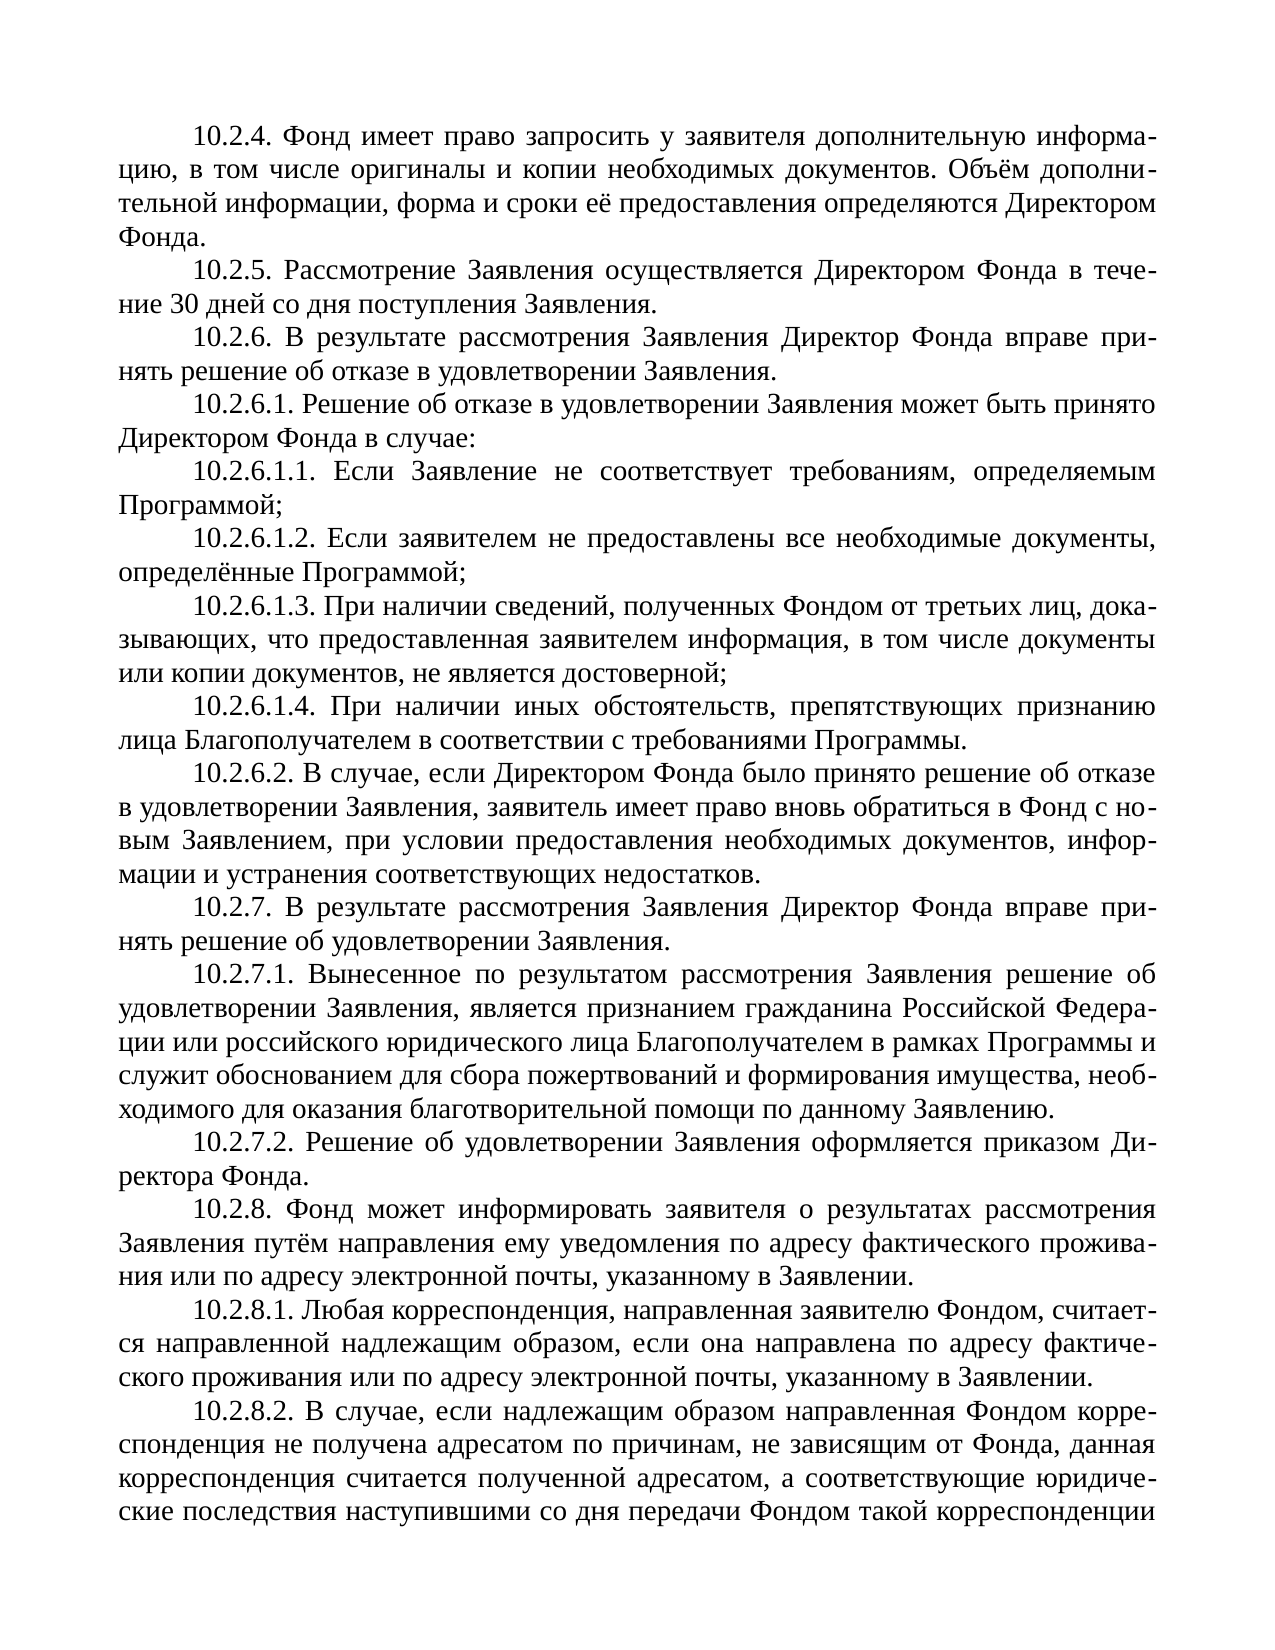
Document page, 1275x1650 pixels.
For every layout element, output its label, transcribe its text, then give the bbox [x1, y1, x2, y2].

text 10.2.6.1.4. При наличии иных обстоятельств, препятствующих признанию лица Благополучателем в соответствии с требованиями Программы. [118, 688, 1157, 755]
text 10.2.7.1. Вынесенное по результатом рассмотрения Заявления решение об удовлетворении Заявления, является признанием гражданина Российской Федера­ции или российского юридического лица Благополучателем в рамках Программы и служит обоснованием для сбора пожертвований и формирования имущества, необ­ходимого для оказания благотворительной помощи по данному Заявлению. [118, 957, 1157, 1124]
text 10.2.8.1. Любая корреспонденция, направленная заявителю Фондом, считает­ся направленной надлежащим образом, если она направлена по адресу фактиче­ского проживания или по адресу электронной почты, указанному в Заявлении. [118, 1292, 1157, 1393]
text 10.2.7.2. Решение об удовлетворении Заявления оформляется приказом Ди­ректора Фонда. [118, 1124, 1157, 1191]
text 10.2.8. Фонд может информировать заявителя о результатах рассмотрения Заявления путём направления ему уведомления по адресу фактического прожива­ния или по адресу электронной почты, указанному в Заявлении. [118, 1191, 1157, 1292]
text 10.2.7. В результате рассмотрения Заявления Директор Фонда вправе при­нять решение об удовлетворении Заявления. [118, 889, 1157, 957]
text 10.2.6.1.2. Если заявителем не предоставлены все необходимые документы, определённые Программой; [118, 521, 1157, 588]
text 10.2.6.1. Решение об отказе в удовлетворении Заявления может быть принято Директором Фонда в случае: [118, 386, 1157, 453]
text 10.2.5. Рассмотрение Заявления осуществляется Директором Фонда в тече­ние 30 дней со дня поступления Заявления. [118, 252, 1157, 319]
text 10.2.6.1.3. При наличии сведений, полученных Фондом от третьих лиц, дока­зывающих, что предоставленная заявителем информация, в том числе документы или копии документов, не является достоверной; [118, 588, 1157, 688]
text 10.2.6. В результате рассмотрения Заявления Директор Фонда вправе при­нять решение об отказе в удовлетворении Заявления. [118, 319, 1157, 386]
text 10.2.6.2. В случае, если Директором Фонда было принято решение об отказе в удовлетворении Заявления, заявитель имеет право вновь обратиться в Фонд с но­вым Заявлением, при условии предоставления необходимых документов, инфор­мации и устранения соответствующих недостатков. [118, 755, 1157, 889]
text 10.2.4. Фонд имеет право запросить у заявителя дополнительную информа­цию, в том числе оригиналы и копии необходимых документов. Объём дополни­тельной информации, форма и сроки её предоставления определяются Директором Фонда. [118, 118, 1157, 252]
text 10.2.6.1.1. Если Заявление не соответствует требованиям, определяемым Программой; [118, 453, 1157, 521]
text 10.2.8.2. В случае, если надлежащим образом направленная Фондом корре­спонденция не получена адресатом по причинам, не зависящим от Фонда, данная корреспонденция считается полученной адресатом, а соответствующие юридиче­ские последствия наступившими со дня передачи Фондом такой корреспонденции [118, 1393, 1157, 1527]
